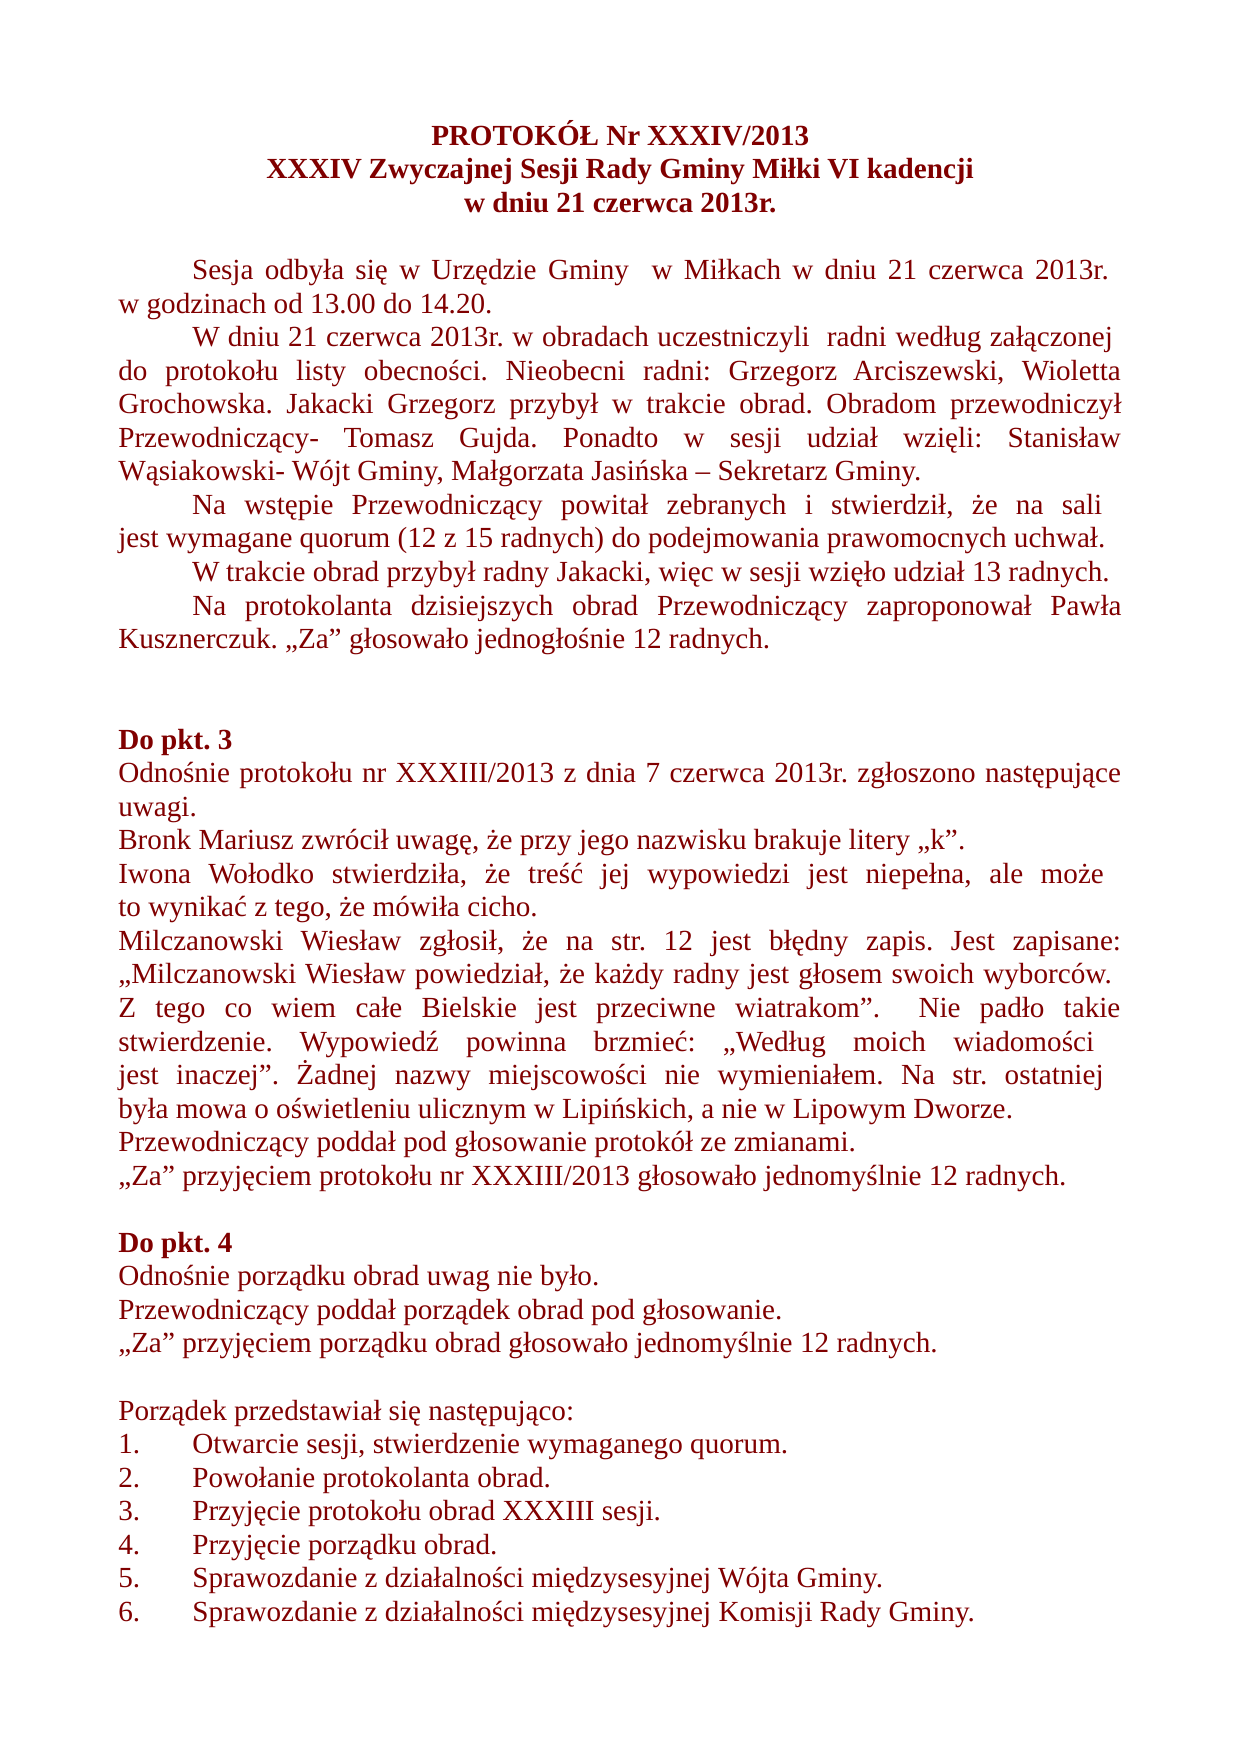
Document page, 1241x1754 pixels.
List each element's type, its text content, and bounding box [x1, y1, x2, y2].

text XXXIV Zwyczajnej Sesji Rady Gminy Miłki VI kadencji [118, 152, 1122, 185]
text „Za” przyjęciem protokołu nr XXXIII/2013 głosowało jednomyślnie 12 radnych. [118, 1158, 1122, 1191]
text PROTOKÓŁ Nr XXXIV/2013 [118, 118, 1122, 152]
text Przewodniczący poddał pod głosowanie protokół ze zmianami. [118, 1124, 1122, 1158]
text Odnośnie protokołu nr XXXIII/2013 z dnia 7 czerwca 2013r. zgłoszono następujące uwagi. [118, 755, 1122, 822]
text Iwona Wołodko stwierdziła, że treść jej wypowiedzi jest niepełna, ale może to wynikać z tego, że mówiła cicho. [118, 856, 1122, 923]
text Porządek przedstawiał się następująco: [118, 1393, 1122, 1426]
text Bronk Mariusz zwrócił uwagę, że przy jego nazwisku brakuje litery „k”. [118, 822, 1122, 856]
text Sesja odbyła się w Urzędzie Gminy w Miłkach w dniu 21 czerwca 2013r. w godzinach od 13.00 do 14.20. [118, 252, 1122, 319]
text 2. Powołanie protokolanta obrad. [118, 1460, 1122, 1493]
text Przewodniczący poddał porządek obrad pod głosowanie. [118, 1292, 1122, 1326]
text 6. Sprawozdanie z działalności międzysesyjnej Komisji Rady Gminy. [118, 1594, 1122, 1627]
text Na protokolanta dzisiejszych obrad Przewodniczący zaproponował Pawła Kusznerczuk. „Za” głosowało jednogłośnie 12 radnych. [118, 588, 1122, 655]
text 5. Sprawozdanie z działalności międzysesyjnej Wójta Gminy. [118, 1560, 1122, 1594]
text Do pkt. 3 [118, 722, 1122, 755]
text Na wstępie Przewodniczący powitał zebranych i stwierdził, że na sali jest wymagane quorum (12 z 15 radnych) do podejmowania prawomocnych uchwał. [118, 487, 1122, 554]
text w dniu 21 czerwca 2013r. [118, 185, 1122, 219]
text „Za” przyjęciem porządku obrad głosowało jednomyślnie 12 radnych. [118, 1326, 1122, 1359]
text 1. Otwarcie sesji, stwierdzenie wymaganego quorum. [118, 1426, 1122, 1460]
text W dniu 21 czerwca 2013r. w obradach uczestniczyli radni według załączonej do protokołu listy obecności. Nieobecni radni: Grzegorz Arciszewski, Wioletta Grochowska. Jakacki Grzegorz przybył w trakcie obrad. Obradom przewodniczył Przewodniczący- Tomasz Gujda. Ponadto w sesji udział wzięli: Stanisław Wąsiakowski- Wójt Gminy, Małgorzata Jasińska – Sekretarz Gminy. [118, 319, 1122, 487]
text Odnośnie porządku obrad uwag nie było. [118, 1258, 1122, 1292]
text W trakcie obrad przybył radny Jakacki, więc w sesji wzięło udział 13 radnych. [118, 554, 1122, 588]
text Milczanowski Wiesław zgłosił, że na str. 12 jest błędny zapis. Jest zapisane: „Milczanowski Wiesław powiedział, że każdy radny jest głosem swoich wyborców. Z tego co wiem całe Bielskie jest przeciwne wiatrakom”. Nie padło takie stwierdzenie. Wypowiedź powinna brzmieć: „Według moich wiadomości jest inaczej”. Żadnej nazwy miejscowości nie wymieniałem. Na str. ostatniej była mowa o oświetleniu ulicznym w Lipińskich, a nie w Lipowym Dworze. [118, 923, 1122, 1124]
text 4. Przyjęcie porządku obrad. [118, 1527, 1122, 1560]
text 3. Przyjęcie protokołu obrad XXXIII sesji. [118, 1493, 1122, 1527]
text Do pkt. 4 [118, 1225, 1122, 1258]
